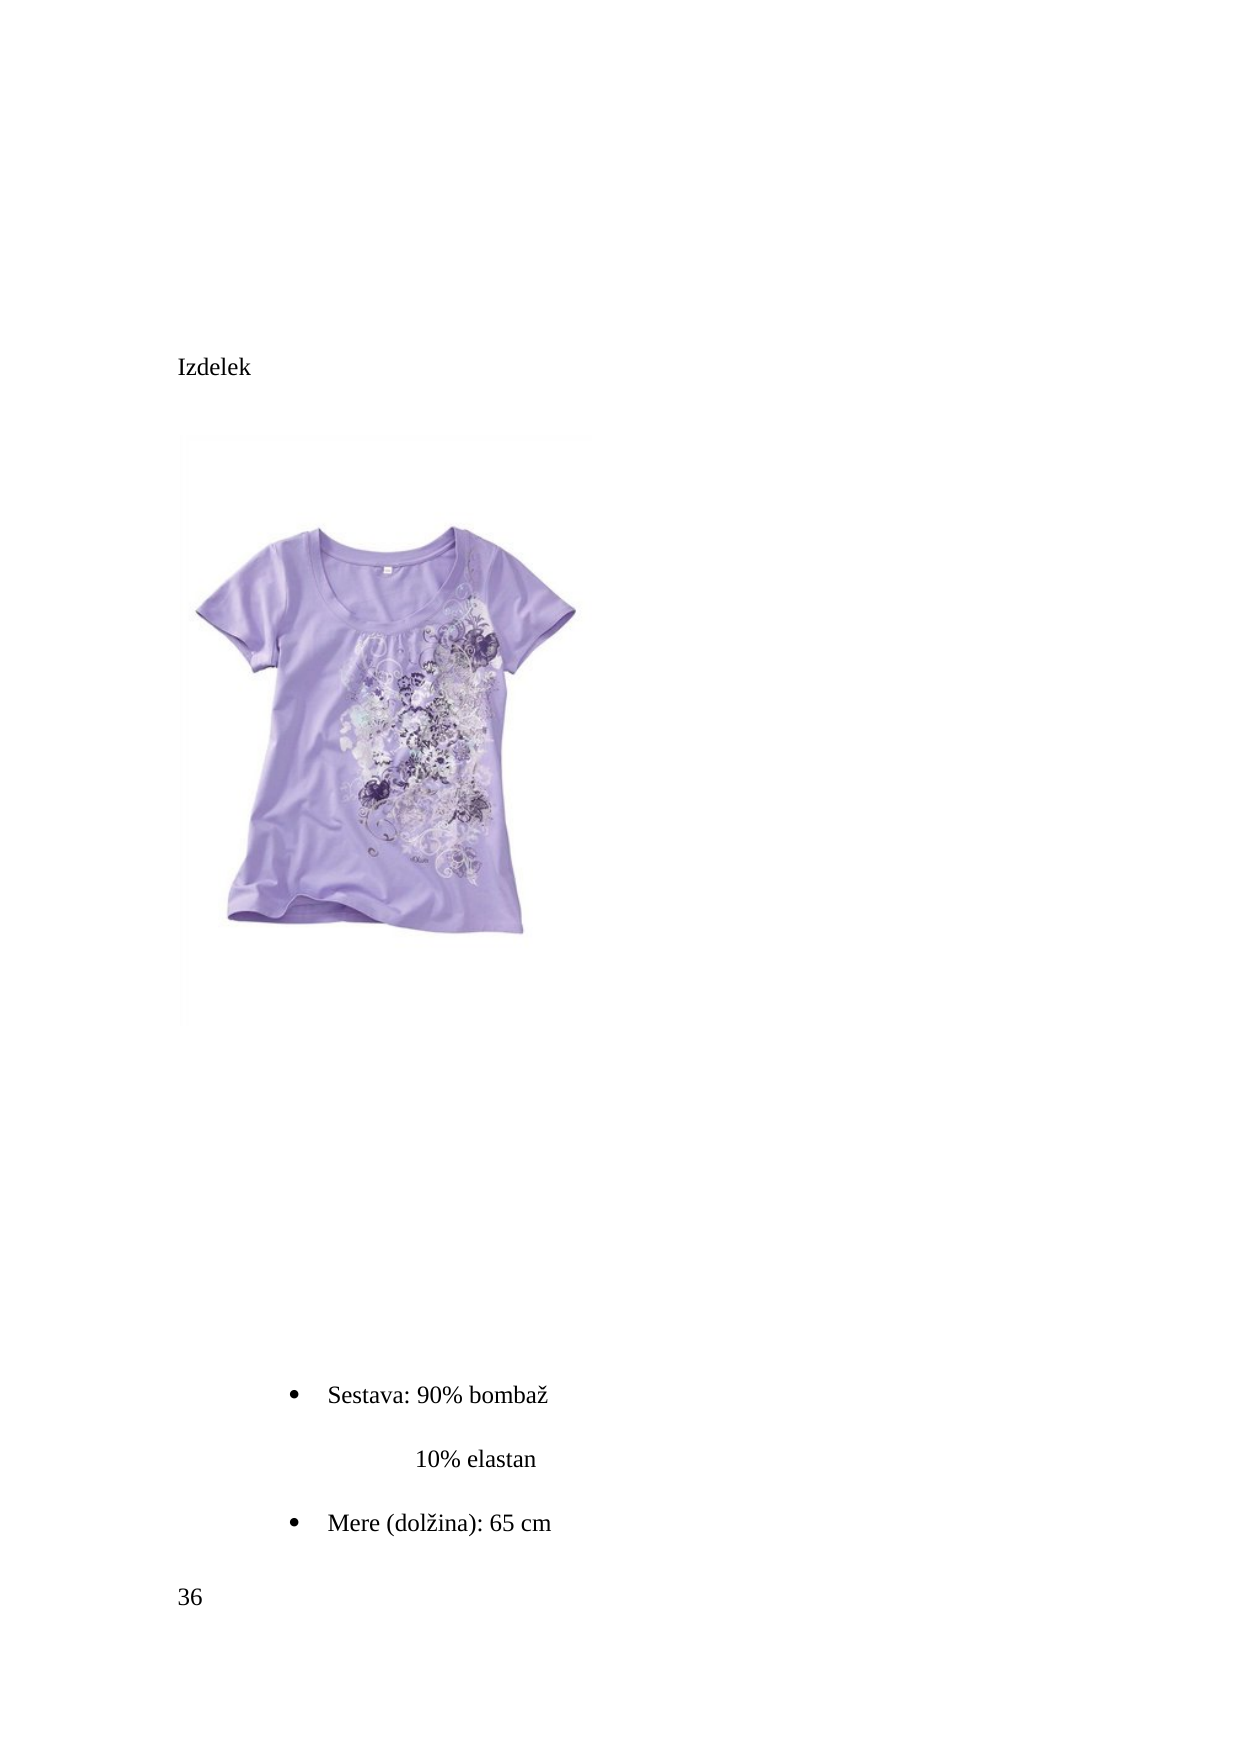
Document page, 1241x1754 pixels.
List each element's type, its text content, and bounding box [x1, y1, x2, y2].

picture [179, 435, 592, 1026]
list Sestava: 90% bombaž [290, 1381, 1122, 1409]
text Izdelek [177, 352, 1122, 381]
list 10% elastan [177, 1444, 1122, 1473]
list Mere (dolžina): 65 cm [290, 1508, 1122, 1537]
